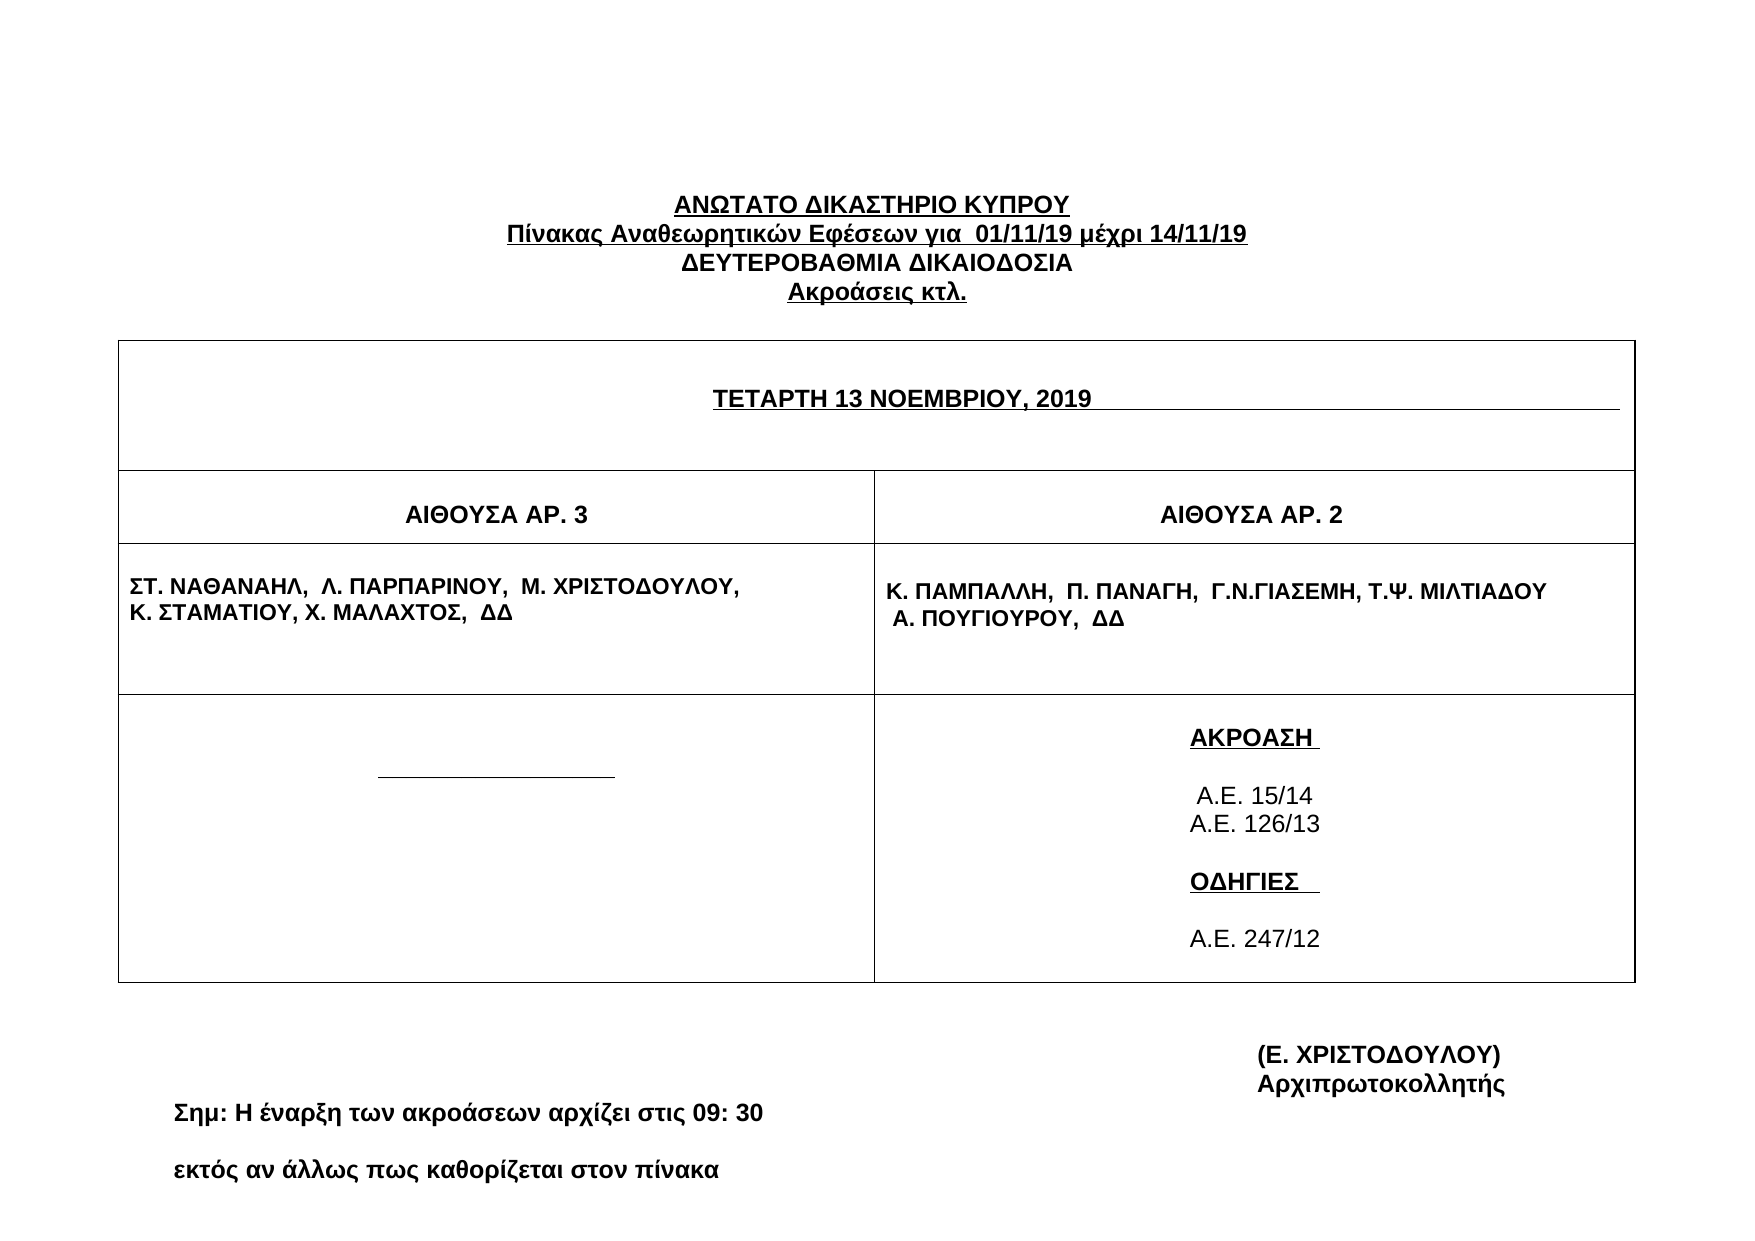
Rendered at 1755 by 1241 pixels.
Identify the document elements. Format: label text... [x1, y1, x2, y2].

text Αρχιπρωτοκολλητής [118, 1069, 1636, 1098]
table_cell ΣΤ. ΝΑΘΑΝΑΗΛ, Λ. ΠΑΡΠΑΡΙΝΟΥ, Μ. ΧΡΙΣΤΟΔΟΥΛΟΥ, Κ. ΣΤΑΜΑΤΙΟΥ, Χ. ΜΑΛΑΧΤΟΣ, ΔΔ [119, 544, 874, 693]
table_cell _________________ [119, 695, 874, 982]
subtitle Πίνακας Αναθεωρητικών Εφέσεων για 01/11/19 μέχρι 14/11/19 [118, 219, 1636, 248]
subtitle Aκροάσεις κτλ. [118, 277, 1636, 305]
text ΑΝΩΤΑΤΟ ΔΙΚΑΣΤΗΡΙΟ ΚΥΠΡΟΥ [118, 190, 1636, 219]
table_cell ΑΚΡΟΑΣΗ Α.Ε. 15/14 Α.Ε. 126/13 ΟΔΗΓΙΕΣ Α.Ε. 247/12 [875, 695, 1634, 982]
table_cell ΑΙΘΟΥΣΑ ΑΡ. 2 [875, 471, 1634, 543]
table_header ΤΕΤΑΡΤΗ 13 ΝΟΕΜΒΡΙΟΥ, 2019 [119, 341, 1634, 470]
table_cell Κ. ΠΑΜΠΑΛΛΗ, Π. ΠΑΝΑΓΗ, Γ.Ν.ΓΙΑΣΕΜΗ, Τ.Ψ. ΜΙΛΤΙΑΔΟΥ Α. ΠΟΥΓΙΟΥΡΟΥ, ΔΔ [875, 544, 1634, 693]
table_cell ΑΙΘΟΥΣΑ ΑΡ. 3 [119, 471, 874, 543]
text Σημ: Η έναρξη των ακροάσεων αρχίζει στις 09: 30 [118, 1098, 1636, 1127]
text (Ε. ΧΡΙΣΤΟΔΟΥΛΟΥ) [118, 1041, 1636, 1069]
text ΔΕΥΤΕΡΟΒΑΘΜΙΑ ΔΙΚΑΙΟΔΟΣΙΑ [118, 248, 1636, 277]
text εκτός αν άλλως πως καθορίζεται στον πίνακα [118, 1156, 1636, 1184]
